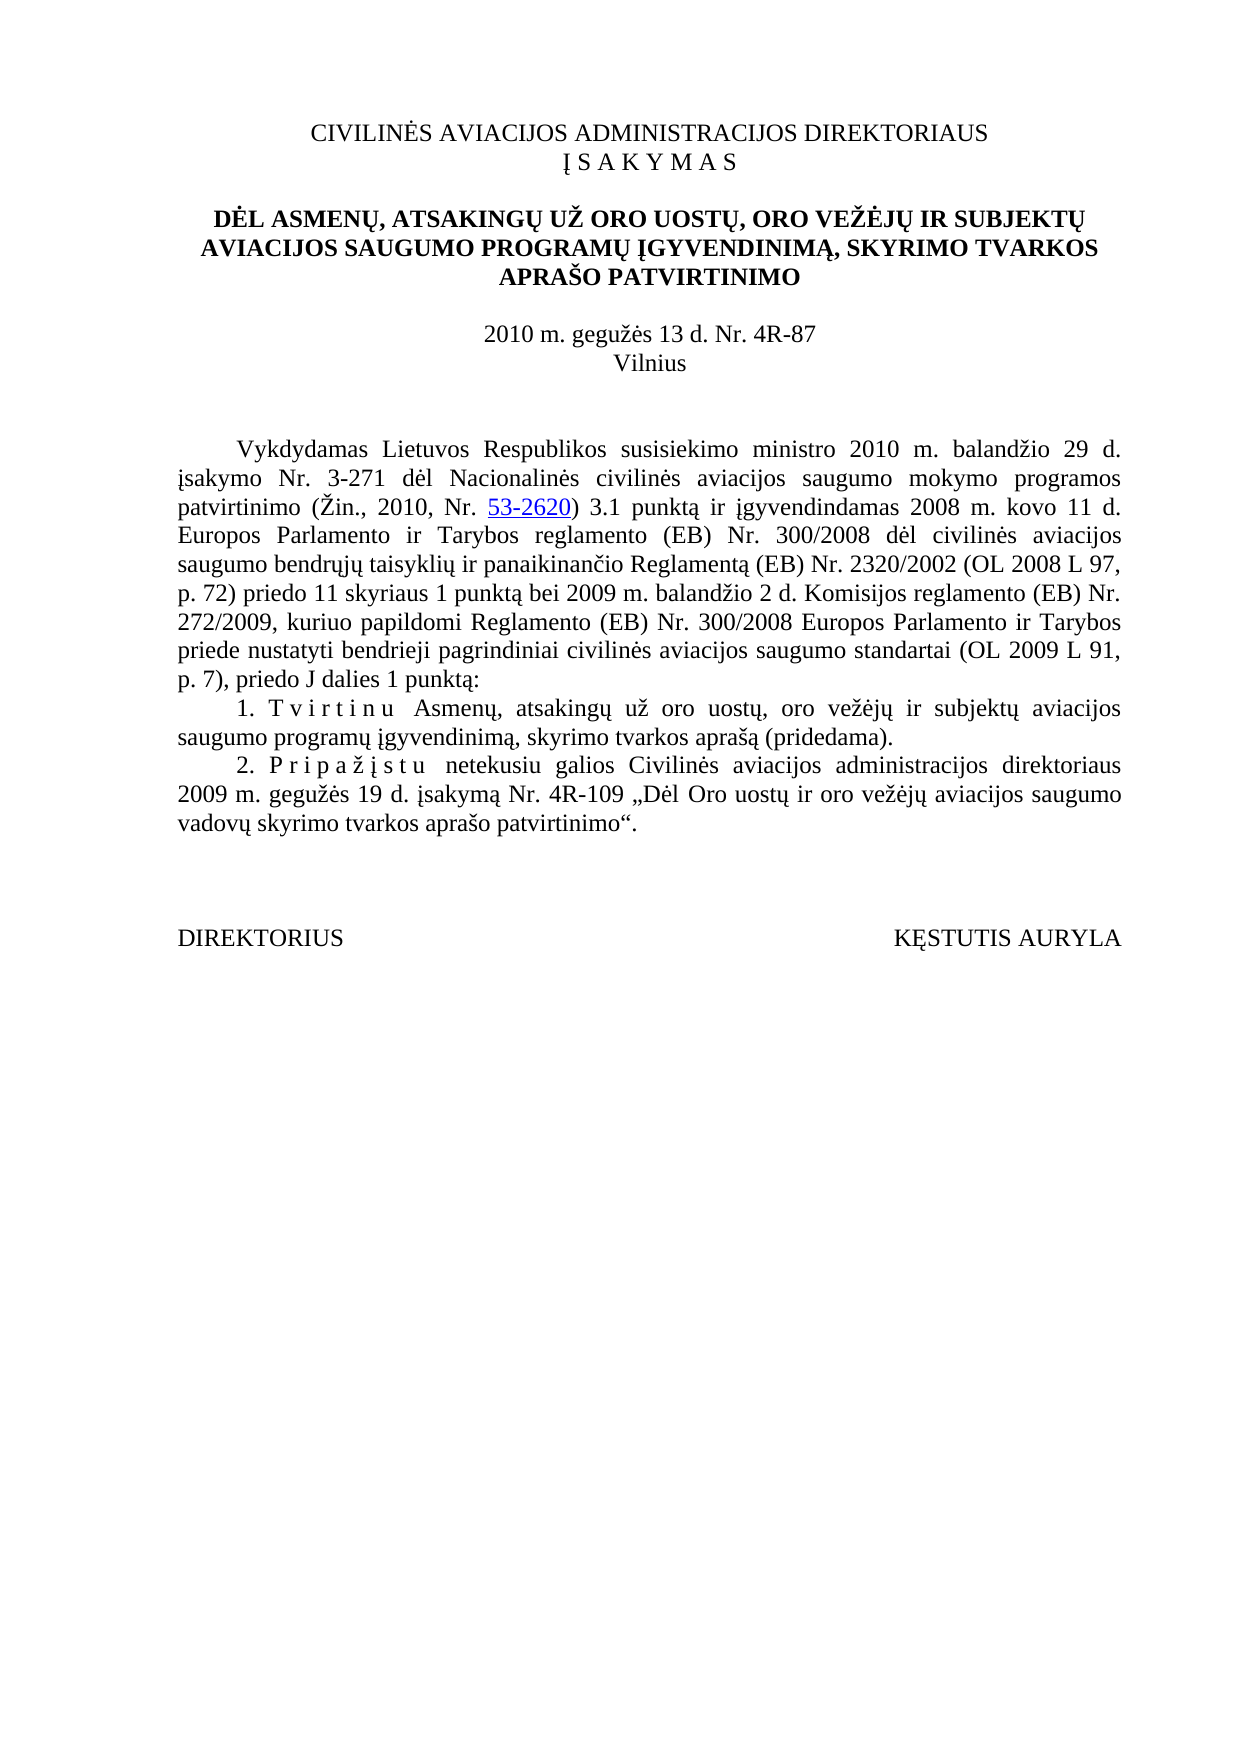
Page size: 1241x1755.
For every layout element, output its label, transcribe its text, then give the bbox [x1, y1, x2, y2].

text ĮSAKYMAS [177, 147, 1122, 176]
text 1. Tvirtinu Asmenų, atsakingų už oro uostų, oro vežėjų ir subjektų aviacijos saugumo programų įgyvendinimą, skyrimo tvarkos aprašą (pridedama). [177, 693, 1122, 751]
text Vilnius [177, 348, 1122, 377]
text DĖL asmenų, atsakingų už oro uostų, oro vežėjų ir subjektų aviacijos saugumo programų įgyvendinimą, SKYRIMO TVARKOS APRAŠO PATVIRTINIMO [177, 204, 1122, 291]
text Direktorius Kęstutis Auryla [177, 923, 1122, 952]
text Civilinės aviacijos administracijos DIREKTORIAUS [177, 118, 1122, 147]
text Vykdydamas Lietuvos Respublikos susisiekimo ministro 2010 m. balandžio 29 d. įsakymo Nr. 3-271 dėl Nacionalinės civilinės aviacijos saugumo mokymo programos patvirtinimo (Žin., 2010, Nr. 53-2620) 3.1 punktą ir įgyvendindamas 2008 m. kovo 11 d. Europos Parlamento ir Tarybos reglamento (EB) Nr. 300/2008 dėl civilinės aviacijos saugumo bendrųjų taisyklių ir panaikinančio Reglamentą (EB) Nr. 2320/2002 (OL 2008 L 97, p. 72) priedo 11 skyriaus 1 punktą bei 2009 m. balandžio 2 d. Komisijos reglamento (EB) Nr. 272/2009, kuriuo papildomi Reglamento (EB) Nr. 300/2008 Europos Parlamento ir Tarybos priede nustatyti bendrieji pagrindiniai civilinės aviacijos saugumo standartai (OL 2009 L 91, p. 7), priedo J dalies 1 punktą: [177, 434, 1122, 693]
text 2010 m. gegužės 13 d. Nr. 4R-87 [177, 319, 1122, 348]
text 2. Pripažįstu netekusiu galios Civilinės aviacijos administracijos direktoriaus 2009 m. gegužės 19 d. įsakymą Nr. 4R-109 „Dėl oro uostų ir oro vežėjų aviacijos saugumo vadovų skyrimo tvarkos aprašo patvirtinimo“. [177, 751, 1122, 837]
